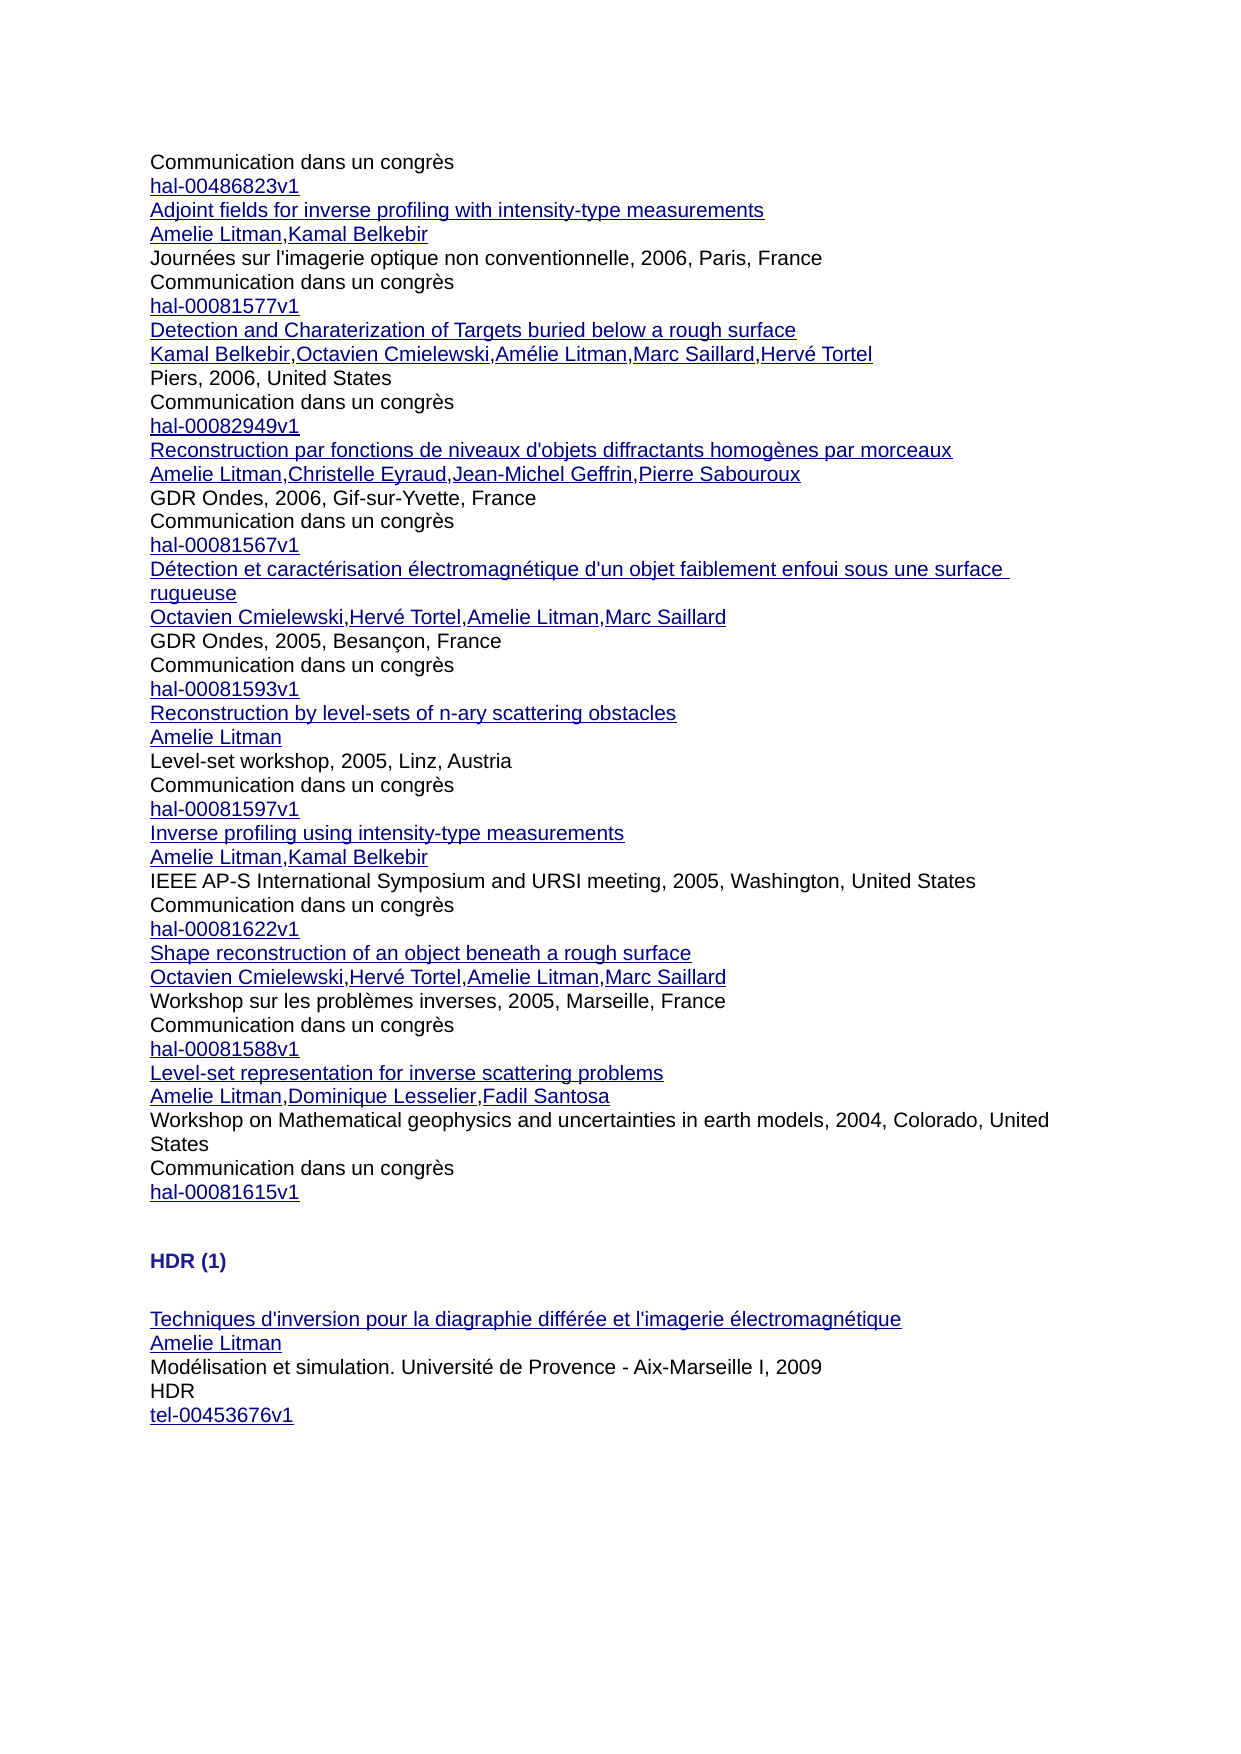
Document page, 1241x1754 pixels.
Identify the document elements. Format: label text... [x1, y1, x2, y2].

table_cell Communication dans un congrès hal-00486823v1 [150, 150, 1090, 198]
table_cell Detection and Charaterization of Targets buried below a rough surface Kamal Belkebir,Octavien Cmielewski,Amélie Litman,Marc Saillard,Hervé Tortel Piers, 2006, United States Communication dans un congrès hal-00082949v1 [150, 318, 1090, 437]
subtitle HDR (1) [150, 1249, 1090, 1273]
table_cell Inverse profiling using intensity-type measurements Amelie Litman,Kamal Belkebir IEEE AP-S International Symposium and URSI meeting, 2005, Washington, United States Communication dans un congrès hal-00081622v1 [150, 821, 1090, 941]
table_cell Reconstruction by level-sets of n-ary scattering obstacles Amelie Litman Level-set workshop, 2005, Linz, Austria Communication dans un congrès hal-00081597v1 [150, 701, 1090, 821]
table_cell Shape reconstruction of an object beneath a rough surface Octavien Cmielewski,Hervé Tortel,Amelie Litman,Marc Saillard Workshop sur les problèmes inverses, 2005, Marseille, France Communication dans un congrès hal-00081588v1 [150, 941, 1090, 1060]
table_cell Reconstruction par fonctions de niveaux d'objets diffractants homogènes par morceaux Amelie Litman,Christelle Eyraud,Jean-Michel Geffrin,Pierre Sabouroux GDR Ondes, 2006, Gif-sur-Yvette, France Communication dans un congrès hal-00081567v1 [150, 438, 1090, 557]
table_cell Level-set representation for inverse scattering problems Amelie Litman,Dominique Lesselier,Fadil Santosa Workshop on Mathematical geophysics and uncertainties in earth models, 2004, Colorado, United States Communication dans un congrès hal-00081615v1 [150, 1060, 1090, 1204]
table_cell Adjoint fields for inverse profiling with intensity-type measurements Amelie Litman,Kamal Belkebir Journées sur l'imagerie optique non conventionnelle, 2006, Paris, France Communication dans un congrès hal-00081577v1 [150, 198, 1090, 318]
table_header Techniques d'inversion pour la diagraphie différée et l'imagerie électromagnétique Amelie Litman Modélisation et simulation. Université de Provence - Aix-Marseille I, 2009 HDR tel-00453676v1 [150, 1307, 1090, 1427]
table_cell Détection et caractérisation électromagnétique d'un objet faiblement enfoui sous une surface rugueuse Octavien Cmielewski,Hervé Tortel,Amelie Litman,Marc Saillard GDR Ondes, 2005, Besançon, France Communication dans un congrès hal-00081593v1 [150, 557, 1090, 701]
